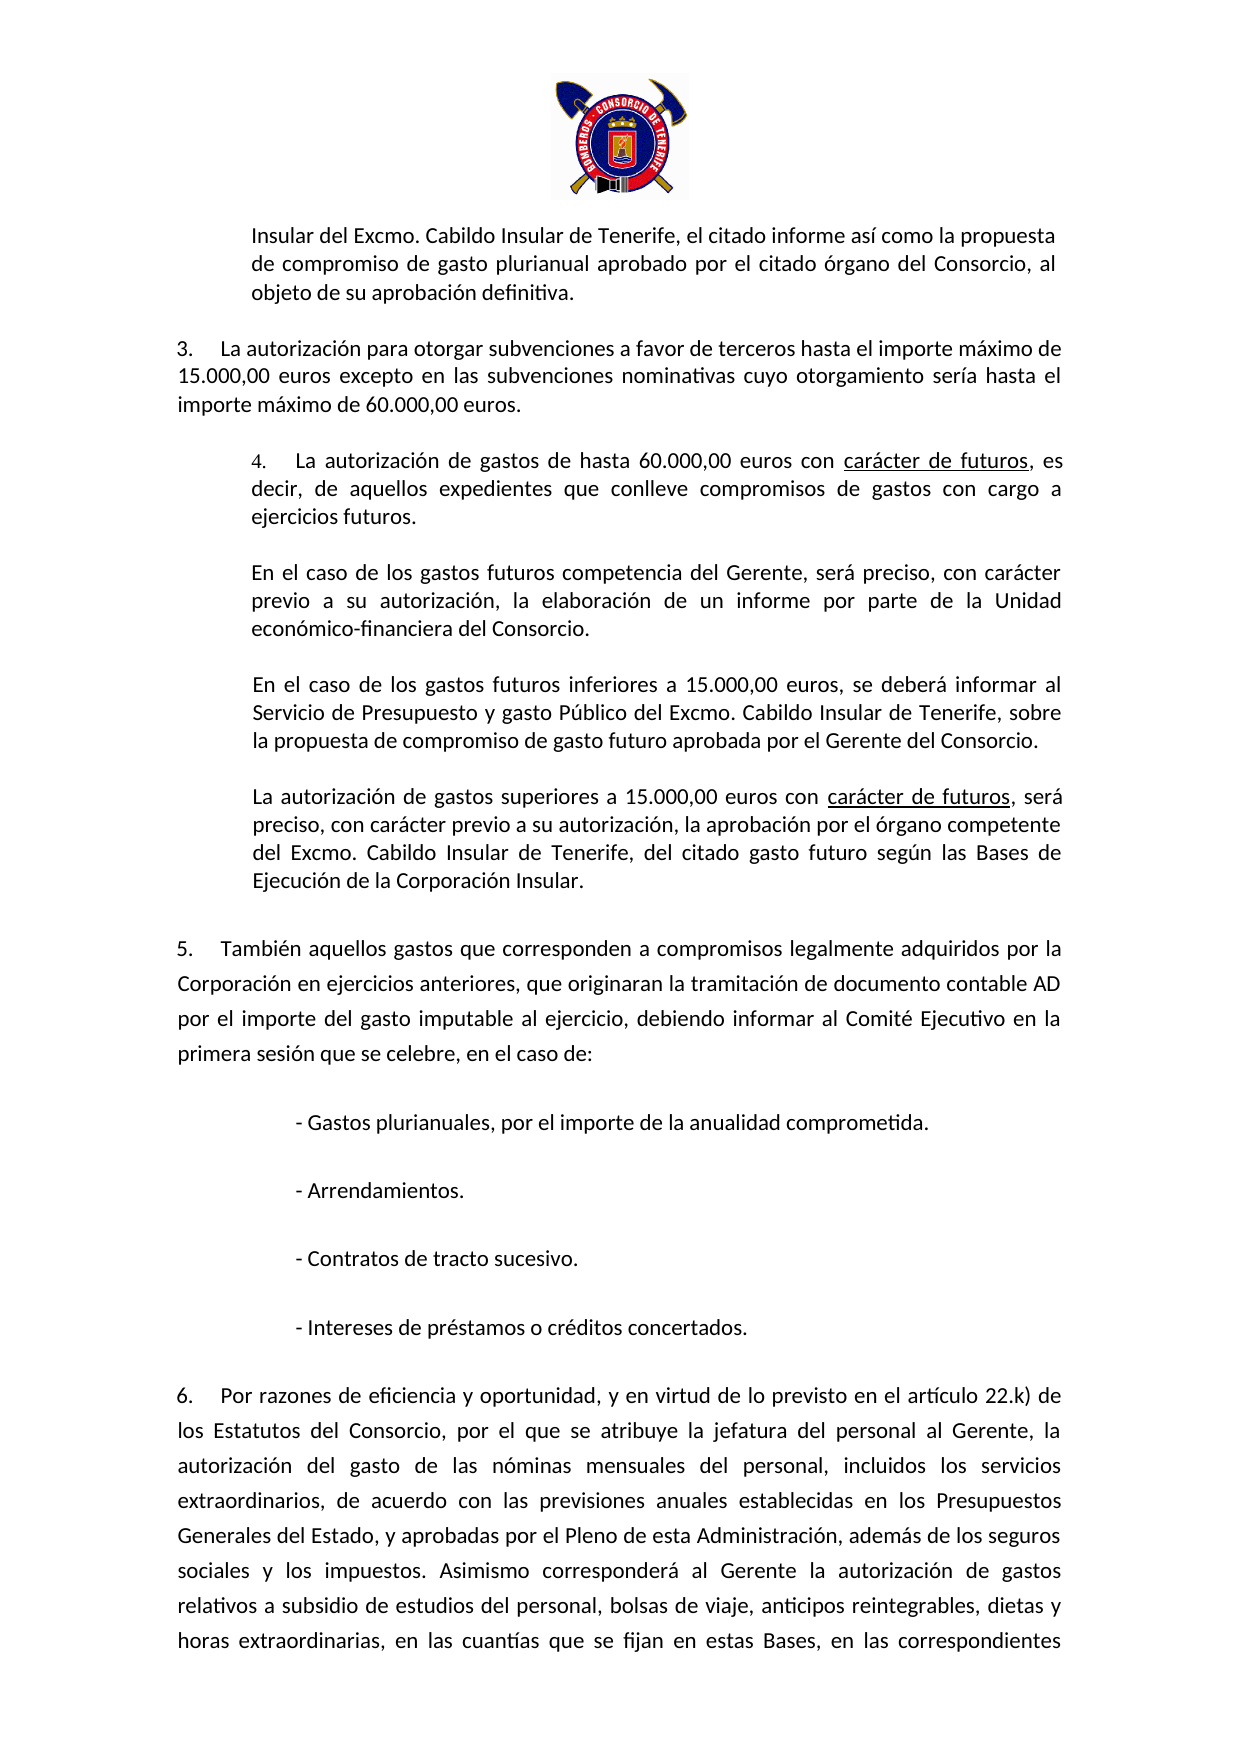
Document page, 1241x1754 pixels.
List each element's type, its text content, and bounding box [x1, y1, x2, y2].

list La autorización de gastos de hasta 60.000,00 euros con carácter de futuros, es decir, de aquellos expedientes que conlleve compromisos de gastos con cargo a ejercicios futuros. [251, 446, 1063, 530]
text - Intereses de préstamos o créditos concertados. [295, 1313, 1063, 1341]
list En el caso de los gastos futuros inferiores a 15.000,00 euros, se deberá informar al Servicio de Presupuesto y gasto Público del Excmo. Cabildo Insular de Tenerife, sobre la propuesta de compromiso de gasto futuro aprobada por el Gerente del Consorcio. [252, 670, 1063, 754]
text - Gastos plurianuales, por el importe de la anualidad comprometida. [295, 1108, 1063, 1136]
list Insular del Excmo. Cabildo Insular de Tenerife, el citado informe así como la propuesta de compromiso de gasto plurianual aprobado por el citado órgano del Consorcio, al objeto de su aprobación definitiva. [251, 222, 1057, 306]
list La autorización de gastos superiores a 15.000,00 euros con carácter de futuros, será preciso, con carácter previo a su autorización, la aprobación por el órgano competente del Excmo. Cabildo Insular de Tenerife, del citado gasto futuro según las Bases de Ejecución de la Corporación Insular. [252, 782, 1063, 894]
text - Arrendamientos. [295, 1176, 1063, 1204]
list En el caso de los gastos futuros competencia del Gerente, será preciso, con carácter previo a su autorización, la elaboración de un informe por parte de la Unidad económico-financiera del Consorcio. [251, 558, 1063, 642]
list La autorización para otorgar subvenciones a favor de terceros hasta el importe máximo de 15.000,00 euros excepto en las subvenciones nominativas cuyo otorgamiento sería hasta el importe máximo de 60.000,00 euros. [176, 334, 1063, 418]
list También aquellos gastos que corresponden a compromisos legalmente adquiridos por la Corporación en ejercicios anteriores, que originaran la tramitación de documento contable AD por el importe del gasto imputable al ejercicio, debiendo informar al Comité Ejecutivo en la primera sesión que se celebre, en el caso de: [176, 934, 1063, 1068]
text - Contratos de tracto sucesivo. [295, 1244, 1063, 1273]
list Por razones de eficiencia y oportunidad, y en virtud de lo previsto en el artículo 22.k) de los Estatutos del Consorcio, por el que se atribuye la jefatura del personal al Gerente, la autorización del gasto de las nóminas mensuales del personal, incluidos los servicios extraordinarios, de acuerdo con las previsiones anuales establecidas en los Presupuestos Generales del Estado, y aprobadas por el Pleno de esta Administración, además de los seguros sociales y los impuestos. Asimismo corresponderá al Gerente la autorización de gastos relativos a subsidio de estudios del personal, bolsas de viaje, anticipos reintegrables, dietas y horas extraordinarias, en las cuantías que se fijan en estas Bases, en las correspondientes [176, 1381, 1063, 1654]
